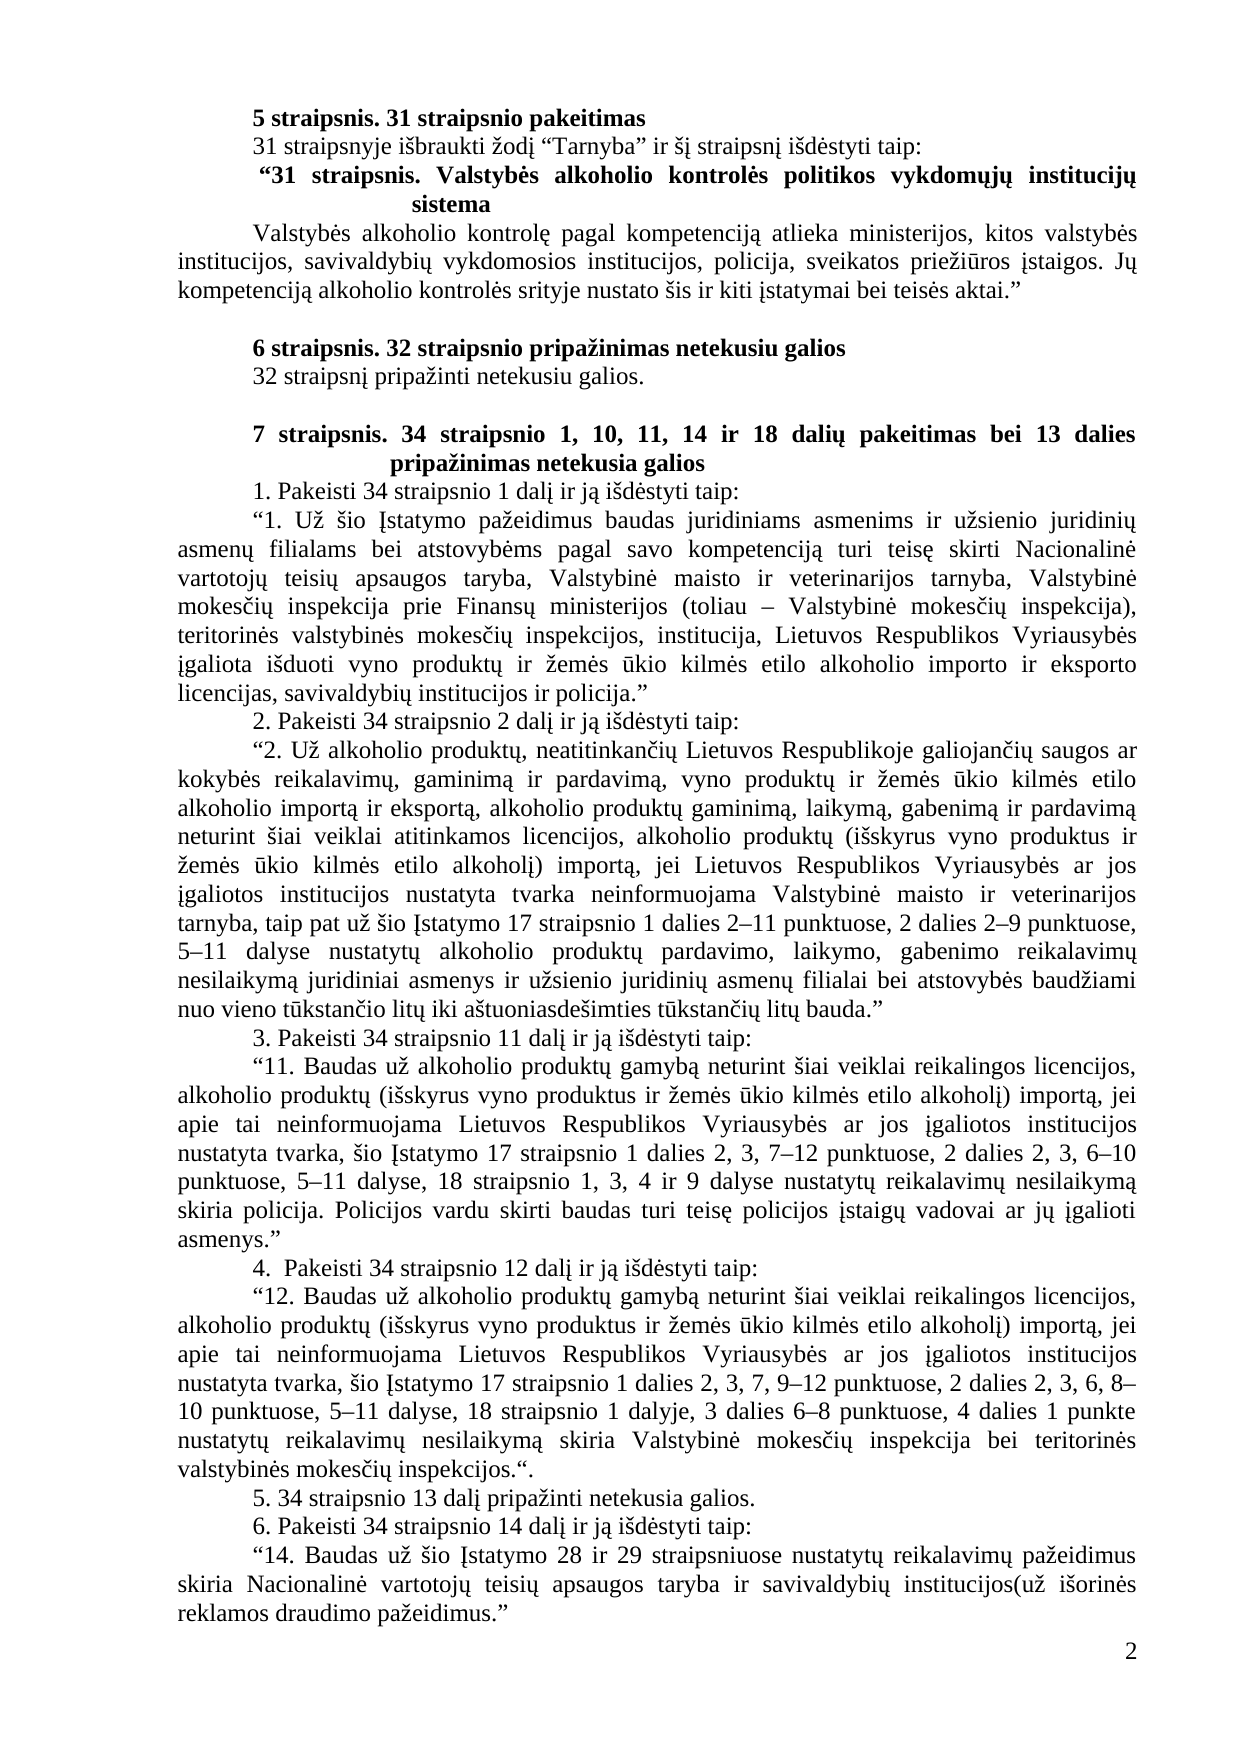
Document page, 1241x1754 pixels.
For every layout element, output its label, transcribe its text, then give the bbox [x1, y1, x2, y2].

text “31 straipsnis. Valstybės alkoholio kontrolės politikos vykdomųjų institucijų sistema [259, 160, 1137, 218]
text “14. Baudas už šio Įstatymo 28 ir 29 straipsniuose nustatytų reikalavimų pažeidimus skiria Nacionalinė vartotojų teisių apsaugos taryba ir savivaldybių institucijos(už išorinės reklamos draudimo pažeidimus.” [177, 1540, 1137, 1626]
text 31 straipsnyje išbraukti žodį “Tarnyba” ir šį straipsnį išdėstyti taip: [177, 131, 1137, 160]
text 5. 34 straipsnio 13 dalį pripažinti netekusia galios. [177, 1483, 1137, 1511]
text “11. Baudas už alkoholio produktų gamybą neturint šiai veiklai reikalingos licencijos, alkoholio produktų (išskyrus vyno produktus ir žemės ūkio kilmės etilo alkoholį) importą, jei apie tai neinformuojama Lietuvos Respublikos Vyriausybės ar jos įgaliotos institucijos nustatyta tvarka, šio Įstatymo 17 straipsnio 1 dalies 2, 3, 7–12 punktuose, 2 dalies 2, 3, 6–10 punktuose, 5–11 dalyse, 18 straipsnio 1, 3, 4 ir 9 dalyse nustatytų reikalavimų nesilaikymą skiria policija. Policijos vardu skirti baudas turi teisę policijos įstaigų vadovai ar jų įgalioti asmenys.” [177, 1051, 1137, 1253]
text 6 straipsnis. 32 straipsnio pripažinimas netekusiu galios [177, 333, 1137, 361]
text “1. Už šio Įstatymo pažeidimus baudas juridiniams asmenims ir užsienio juridinių asmenų filialams bei atstovybėms pagal savo kompetenciją turi teisę skirti Nacionalinė vartotojų teisių apsaugos taryba, Valstybinė maisto ir veterinarijos tarnyba, Valstybinė mokesčių inspekcija prie Finansų ministerijos (toliau – Valstybinė mokesčių inspekcija), teritorinės valstybinės mokesčių inspekcijos, institucija, Lietuvos Respublikos Vyriausybės įgaliota išduoti vyno produktų ir žemės ūkio kilmės etilo alkoholio importo ir eksporto licencijas, savivaldybių institucijos ir policija.” [177, 505, 1137, 706]
text 1. Pakeisti 34 straipsnio 1 dalį ir ją išdėstyti taip: [177, 476, 1137, 505]
text 6. Pakeisti 34 straipsnio 14 dalį ir ją išdėstyti taip: [177, 1511, 1137, 1540]
text 7 straipsnis. 34 straipsnio 1, 10, 11, 14 ir 18 dalių pakeitimas bei 13 dalies pripažinimas netekusia galios [252, 419, 1137, 476]
text 4. Pakeisti 34 straipsnio 12 dalį ir ją išdėstyti taip: [177, 1253, 1137, 1281]
text “2. Už alkoholio produktų, neatitinkančių Lietuvos Respublikoje galiojančių saugos ar kokybės reikalavimų, gaminimą ir pardavimą, vyno produktų ir žemės ūkio kilmės etilo alkoholio importą ir eksportą, alkoholio produktų gaminimą, laikymą, gabenimą ir pardavimą neturint šiai veiklai atitinkamos licencijos, alkoholio produktų (išskyrus vyno produktus ir žemės ūkio kilmės etilo alkoholį) importą, jei Lietuvos Respublikos Vyriausybės ar jos įgaliotos institucijos nustatyta tvarka neinformuojama Valstybinė maisto ir veterinarijos tarnyba, taip pat už šio Įstatymo 17 straipsnio 1 dalies 2–11 punktuose, 2 dalies 2–9 punktuose, 5–11 dalyse nustatytų alkoholio produktų pardavimo, laikymo, gabenimo reikalavimų nesilaikymą juridiniai asmenys ir užsienio juridinių asmenų filialai bei atstovybės baudžiami nuo vieno tūkstančio litų iki aštuoniasdešimties tūkstančių litų bauda.” [177, 735, 1137, 1023]
text Valstybės alkoholio kontrolę pagal kompetenciją atlieka ministerijos, kitos valstybės institucijos, savivaldybių vykdomosios institucijos, policija, sveikatos priežiūros įstaigos. Jų kompetenciją alkoholio kontrolės srityje nustato šis ir kiti įstatymai bei teisės aktai.” [177, 218, 1137, 304]
text “12. Baudas už alkoholio produktų gamybą neturint šiai veiklai reikalingos licencijos, alkoholio produktų (išskyrus vyno produktus ir žemės ūkio kilmės etilo alkoholį) importą, jei apie tai neinformuojama Lietuvos Respublikos Vyriausybės ar jos įgaliotos institucijos nustatyta tvarka, šio Įstatymo 17 straipsnio 1 dalies 2, 3, 7, 9–12 punktuose, 2 dalies 2, 3, 6, 8–10 punktuose, 5–11 dalyse, 18 straipsnio 1 dalyje, 3 dalies 6–8 punktuose, 4 dalies 1 punkte nustatytų reikalavimų nesilaikymą skiria Valstybinė mokesčių inspekcija bei teritorinės valstybinės mokesčių inspekcijos.“. [177, 1281, 1137, 1483]
text 5 straipsnis. 31 straipsnio pakeitimas [177, 103, 1137, 131]
text 2. Pakeisti 34 straipsnio 2 dalį ir ją išdėstyti taip: [177, 706, 1137, 735]
text 3. Pakeisti 34 straipsnio 11 dalį ir ją išdėstyti taip: [177, 1023, 1137, 1051]
text 32 straipsnį pripažinti netekusiu galios. [177, 361, 1137, 390]
